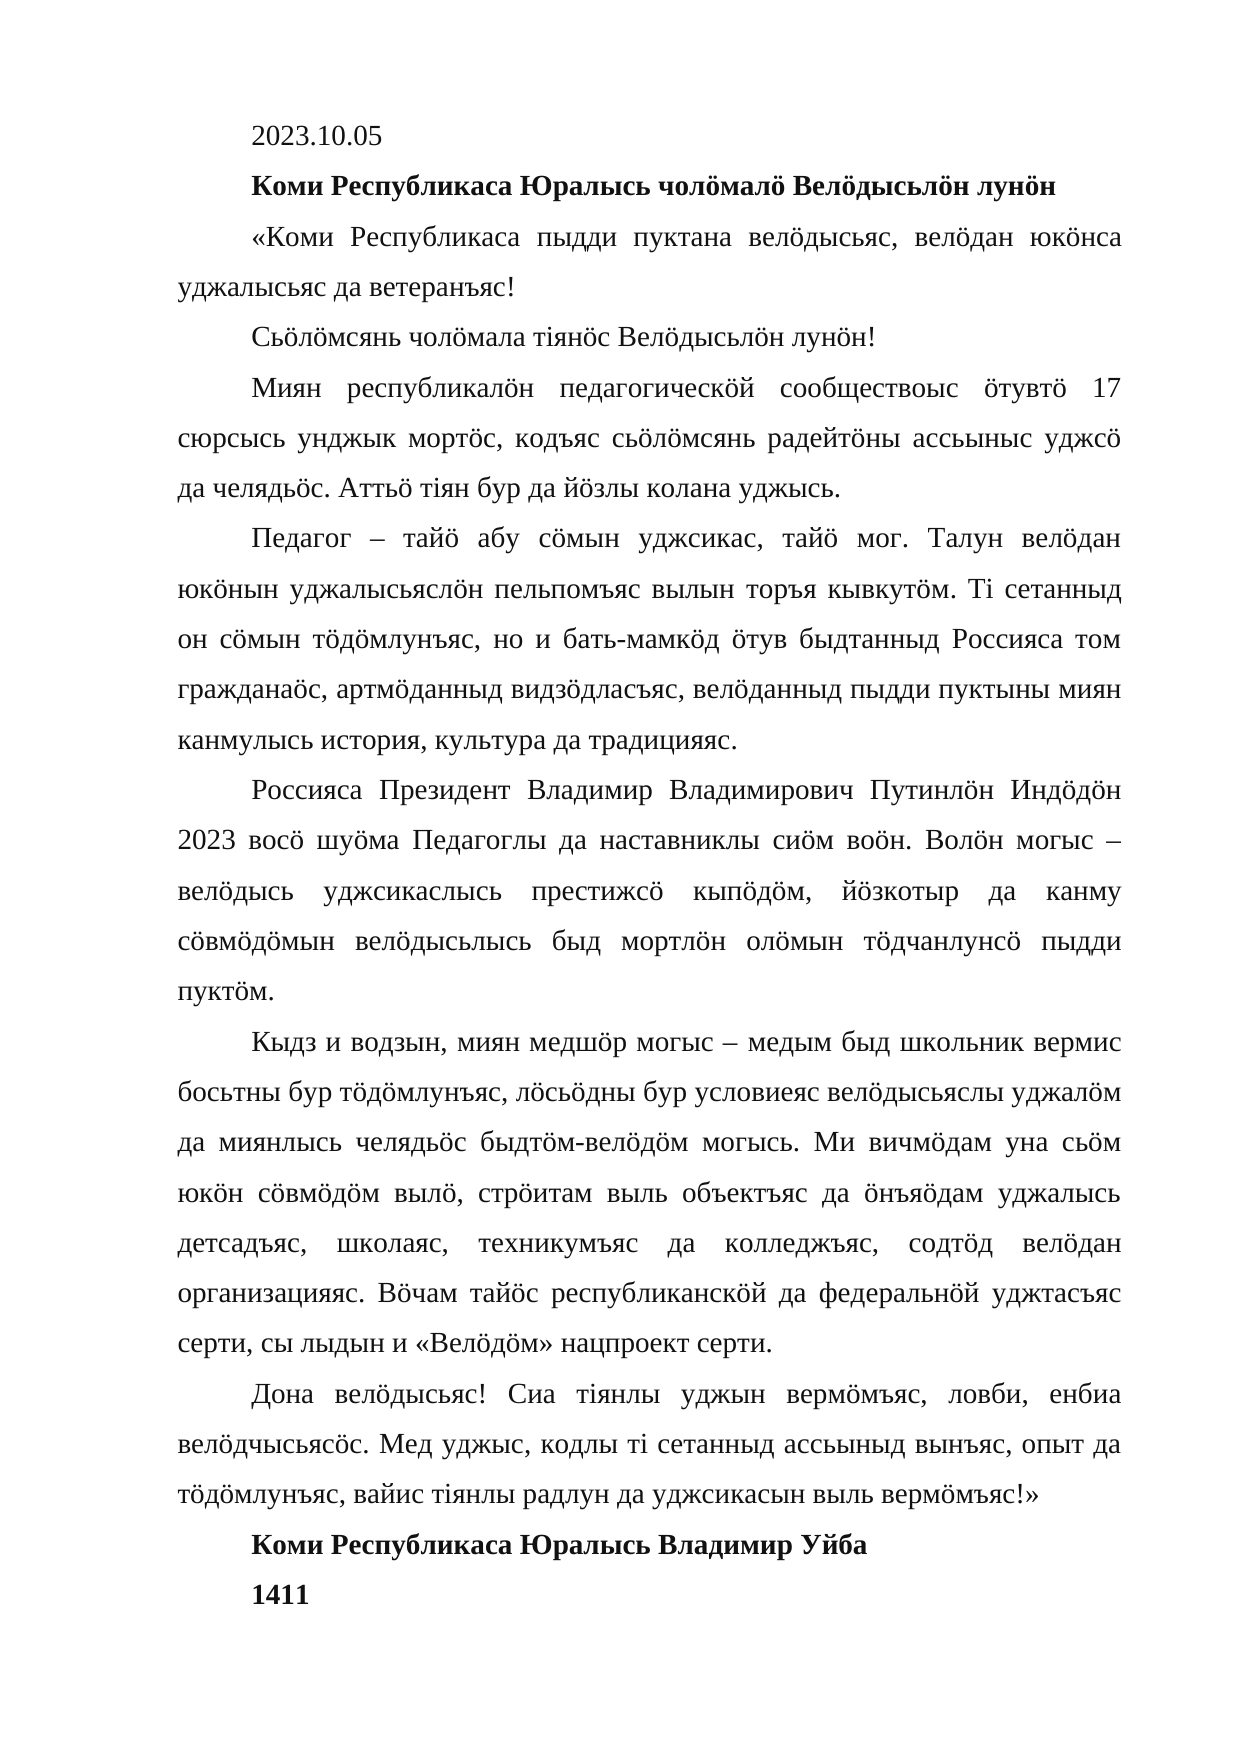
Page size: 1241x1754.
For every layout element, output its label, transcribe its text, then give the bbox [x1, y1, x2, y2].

text Коми Республикаса Юралысь Владимир Уйба [177, 1527, 1122, 1560]
text Россияса Президент Владимир Владимирович Путинлӧн Индӧдӧн 2023 восӧ шуӧма Педагоглы да наставниклы сиӧм воӧн. Волӧн могыс – велӧдысь уджсикаслысь престижсӧ кыпӧдӧм, йӧзкотыр да канму сӧвмӧдӧмын велӧдысьлысь быд мортлӧн олӧмын тӧдчанлунсӧ пыдди пуктӧм. [177, 772, 1122, 1007]
text Сьӧлӧмсянь чолӧмала тіянӧс Велӧдысьлӧн лунӧн! [177, 319, 1122, 353]
subtitle 2023.10.05 [177, 118, 1122, 152]
text Дона велӧдысьяс! Сиа тіянлы уджын вермӧмъяс, ловби, енбиа велӧдчысьясӧс. Мед уджыс, кодлы ті сетанныд ассьыныд вынъяс, опыт да тӧдӧмлунъяс, вайис тіянлы радлун да уджсикасын выль вермӧмъяс!» [177, 1376, 1122, 1510]
text Миян республикалӧн педагогическӧй сообществоыс ӧтувтӧ 17 сюрсысь унджык мортӧс, кодъяс сьӧлӧмсянь радейтӧны ассьыныс уджсӧ да челядьӧс. Аттьӧ тіян бур да йӧзлы колана уджысь. [177, 370, 1122, 504]
text Педагог – тайӧ абу сӧмын уджсикас, тайӧ мог. Талун велӧдан юкӧнын уджалысьяслӧн пельпомъяс вылын торъя кывкутӧм. Ті сетанныд он сӧмын тӧдӧмлунъяс, но и бать-мамкӧд ӧтув быдтанныд Россияса том гражданаӧс, артмӧданныд видзӧдласъяс, велӧданныд пыдди пуктыны миян канмулысь история, культура да традицияяс. [177, 521, 1122, 755]
text Кыдз и водзын, миян медшӧр могыс – медым быд школьник вермис босьтны бур тӧдӧмлунъяс, лӧсьӧдны бур условиеяс велӧдысьяслы уджалӧм да миянлысь челядьӧс быдтӧм-велӧдӧм могысь. Ми вичмӧдам уна сьӧм юкӧн сӧвмӧдӧм вылӧ, стрӧитам выль объектъяс да ӧнъяӧдам уджалысь детсадъяс, школаяс, техникумъяс да колледжъяс, содтӧд велӧдан организацияяс. Вӧчам тайӧс республиканскӧй да федеральнӧй уджтасъяс серти, сы лыдын и «Велӧдӧм» нацпроект серти. [177, 1024, 1122, 1359]
text «Коми Республикаса пыдди пуктана велӧдысьяс, велӧдан юкӧнса уджалысьяс да ветеранъяс! [177, 219, 1122, 303]
text 1411 [177, 1577, 1122, 1611]
subtitle Коми Республикаса Юралысь чолӧмалӧ Велӧдысьлӧн лунӧн [177, 168, 1122, 202]
